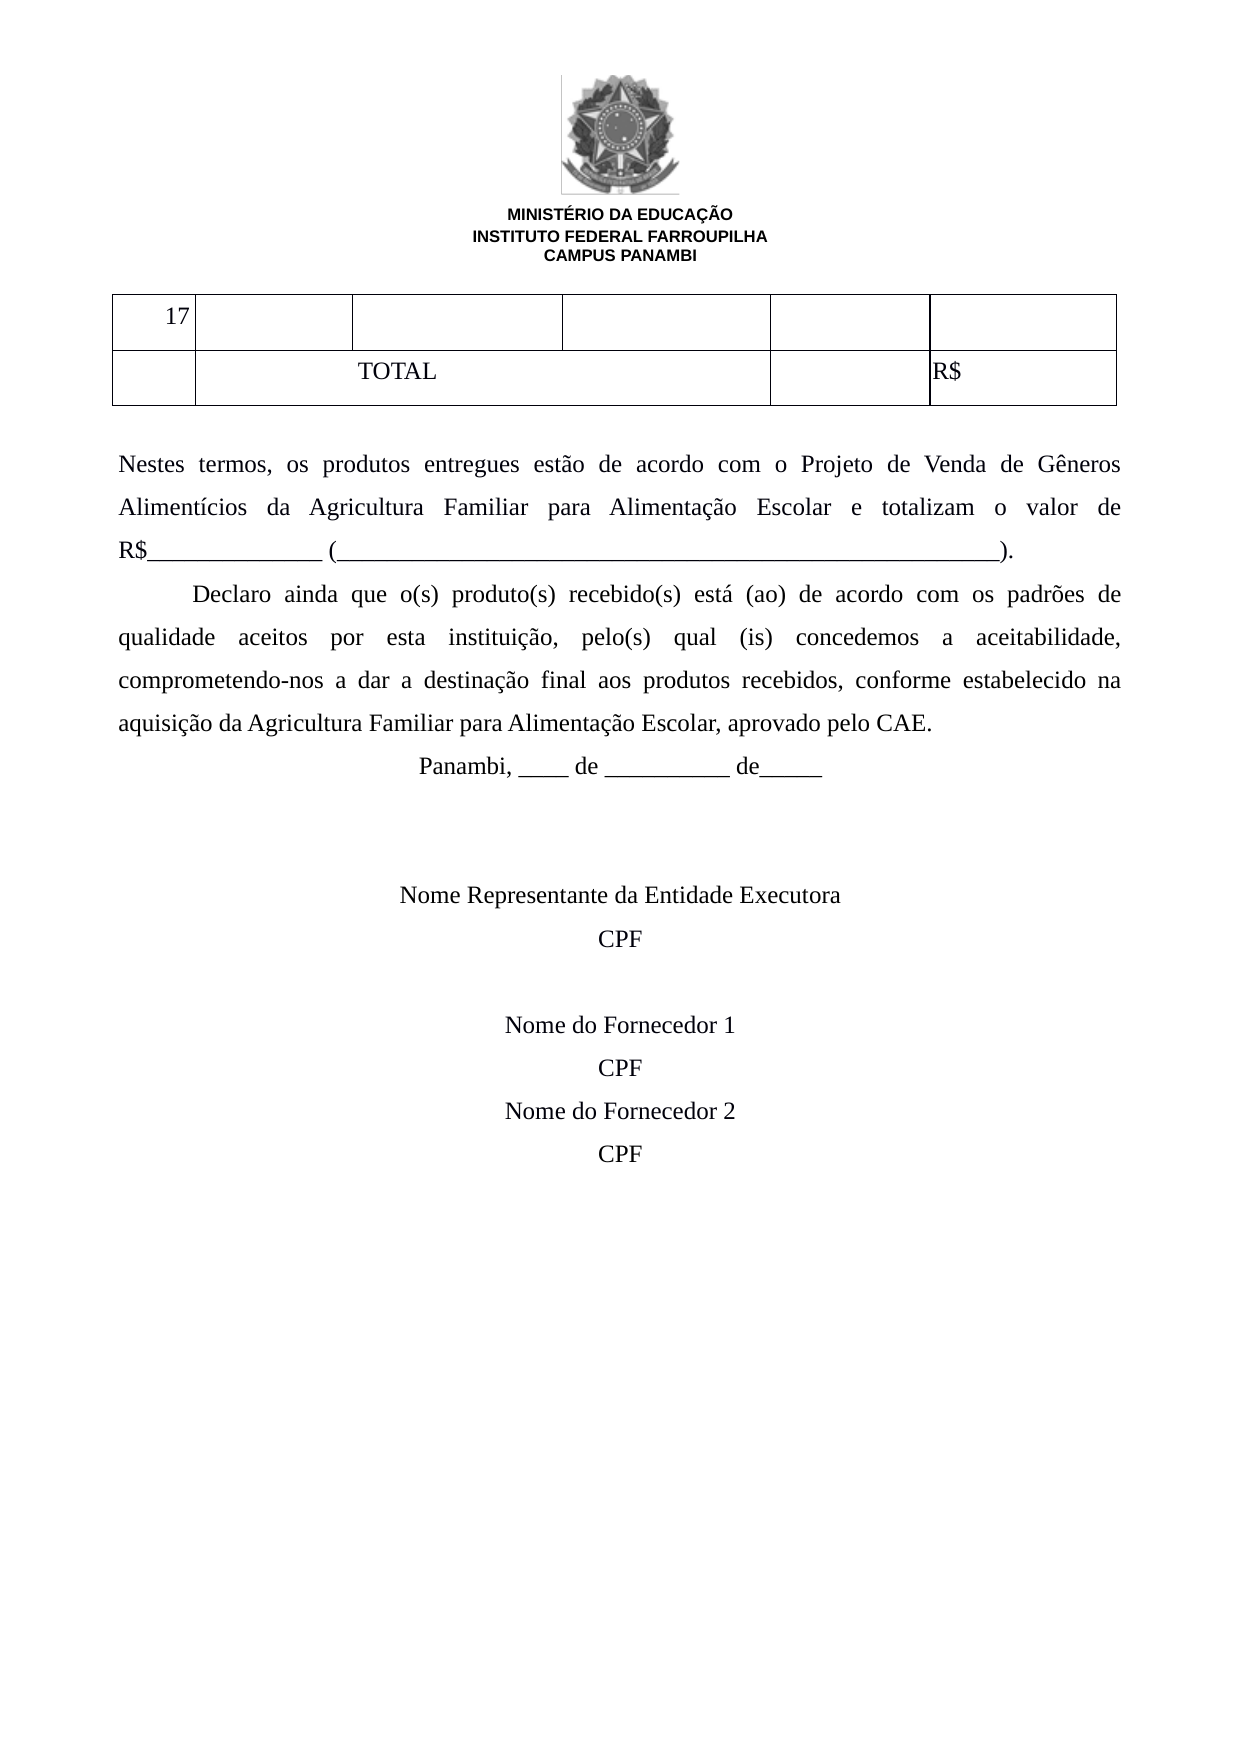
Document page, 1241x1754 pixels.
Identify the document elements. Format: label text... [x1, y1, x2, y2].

table_cell [931, 295, 1116, 349]
text Nome Representante da Entidade Executora [118, 881, 1122, 909]
text Nestes termos, os produtos entregues estão de acordo com o Projeto de Venda de Gêneros Alimentícios da Agricultura Familiar para Alimentação Escolar e totalizam o valor de R$______________ (_____________________________________________________). [118, 449, 1122, 564]
table_cell 17 [113, 295, 195, 349]
text Nome do Fornecedor 2 [118, 1096, 1122, 1125]
table_cell [113, 351, 195, 405]
table_cell [771, 351, 929, 405]
text CPF [118, 924, 1122, 952]
text Declaro ainda que o(s) produto(s) recebido(s) está (ao) de acordo com os padrões de qualidade aceitos por esta instituição, pelo(s) qual (is) concedemos a aceitabilidade, comprometendo-nos a dar a destinação final aos produtos recebidos, conforme estabelecido na aquisição da Agricultura Familiar para Alimentação Escolar, aprovado pelo CAE. [118, 579, 1122, 737]
table_cell R$ [931, 351, 1116, 405]
table_cell TOTAL [352, 351, 563, 405]
text Nome do Fornecedor 1 [118, 1010, 1122, 1039]
table_cell [196, 351, 352, 405]
table_cell [563, 295, 770, 349]
table_cell [771, 295, 929, 349]
table_cell [196, 295, 352, 349]
text Panambi, ____ de __________ de_____ [118, 751, 1122, 780]
table_cell [563, 351, 770, 405]
text CPF [118, 1053, 1122, 1082]
table_cell [353, 295, 562, 349]
text CPF [118, 1139, 1122, 1168]
